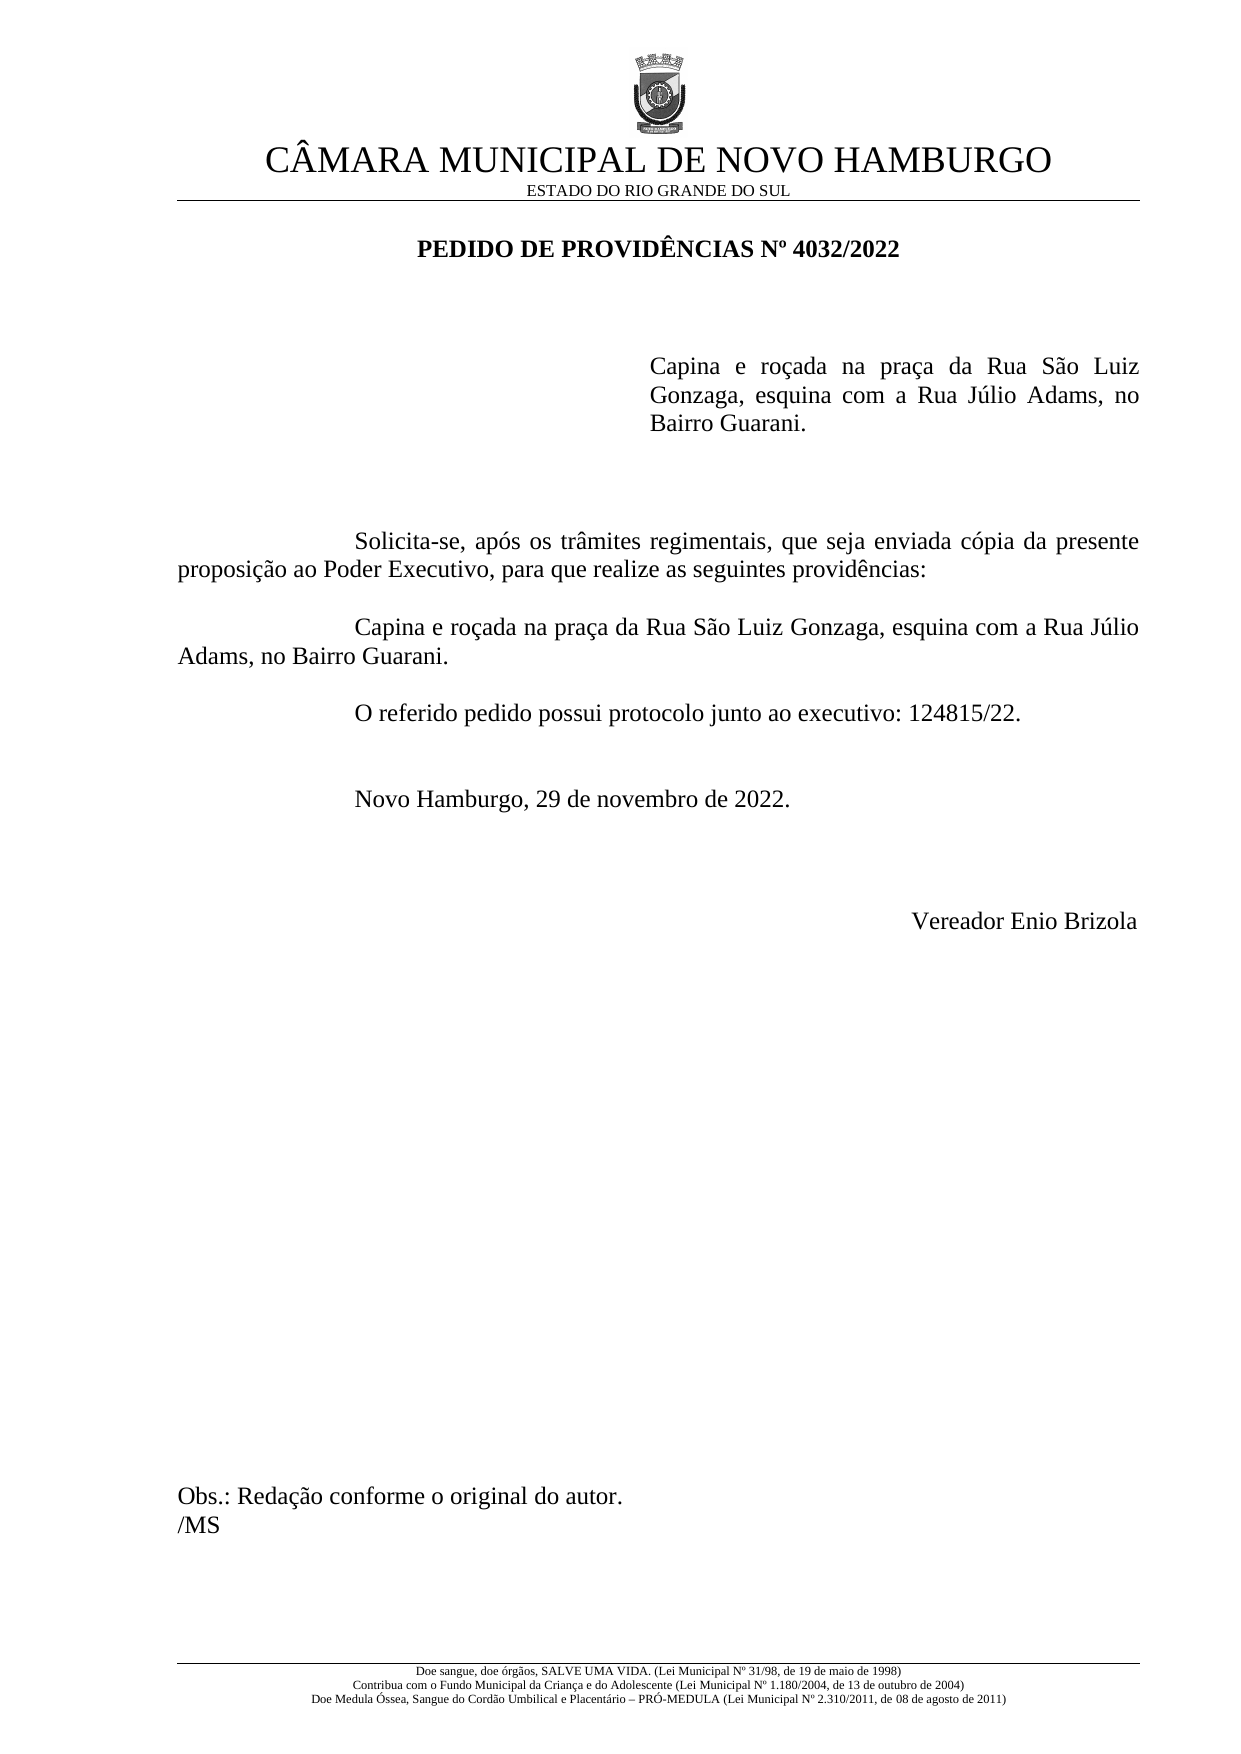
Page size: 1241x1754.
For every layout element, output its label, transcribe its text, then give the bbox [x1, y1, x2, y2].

text O referido pedido possui protocolo junto ao executivo: 124815/22. [177, 698, 1140, 727]
text PEDIDO DE PROVIDÊNCIAS Nº 4032/2022 [177, 234, 1140, 262]
text Obs.: Redação conforme o original do autor. [177, 1481, 1140, 1510]
text Capina e roçada na praça da Rua São Luiz Gonzaga, esquina com a Rua Júlio Adams, no Bairro Guarani. [177, 612, 1140, 669]
text /MS [177, 1510, 1140, 1539]
text Solicita-se, após os trâmites regimentais, que seja enviada cópia da presente proposição ao Poder Executivo, para que realize as seguintes providências: [177, 526, 1140, 583]
text Novo Hamburgo, 29 de novembro de 2022. [177, 784, 1140, 813]
text Capina e roçada na praça da Rua São Luiz Gonzaga, esquina com a Rua Júlio Adams, no Bairro Guarani. [649, 351, 1140, 437]
text Vereador Enio Brizola [177, 906, 1140, 935]
